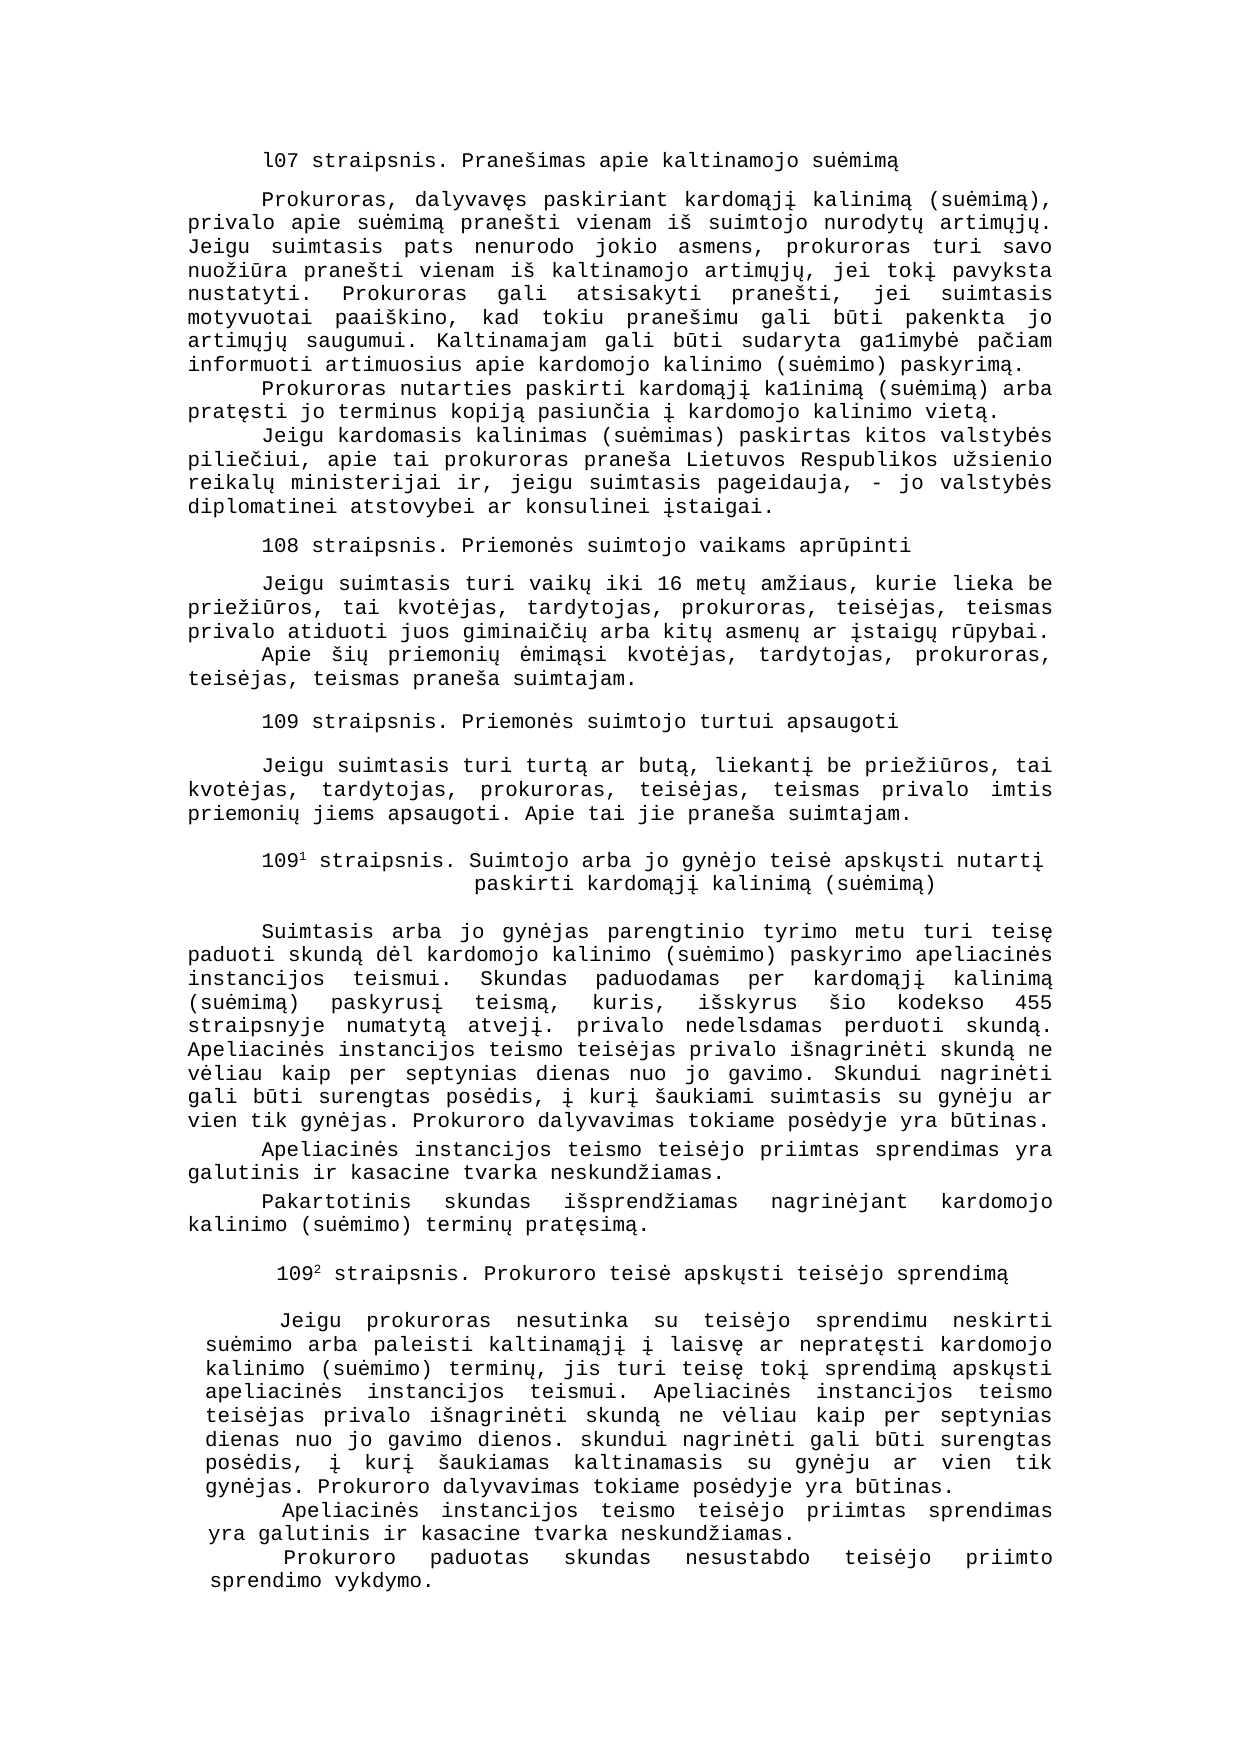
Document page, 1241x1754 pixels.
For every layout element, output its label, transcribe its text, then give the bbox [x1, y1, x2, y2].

text paskirti kardomąjį kalinimą (suėmimą) [261, 873, 1053, 897]
text 1091 straipsnis. Suimtojo arba jo gynėjo teisė apskųsti nutartį [261, 850, 1053, 873]
text 109 straipsnis. Priemonės suimtojo turtui apsaugoti [187, 712, 1053, 735]
text Prokuroro paduotas skundas nesustabdo teisėjo priimto sprendimo vykdymo. [209, 1547, 1053, 1594]
text Jeigu prokuroras nesutinka su teisėjo sprendimu neskirti suėmimo arba paleisti kaltinamąjį į laisvę ar nepratęsti kardomojo kalinimo (suėmimo) terminų, jis turi teisę tokį sprendimą apskųsti apeliacinės instancijos teismui. Apeliacinės instancijos teismo teisėjas privalo išnagrinėti skundą ne vėliau kaip per septynias dienas nuo jo gavimo dienos. skundui nagrinėti gali būti surengtas posėdis, į kurį šaukiamas kaltinamasis su gynėju ar vien tik gynėjas. Prokuroro dalyvavimas tokiame posėdyje yra būtinas. [205, 1310, 1053, 1499]
text l07 straipsnis. Pranešimas apie kaltinamojo suėmimą [187, 150, 1053, 174]
text Prokuroras nutarties paskirti kardomąjį ka1inimą (suėmimą) arba pratęsti jo terminus kopiją pasiunčia į kardomojo kalinimo vietą. [187, 378, 1053, 425]
text Suimtasis arba jo gynėjas parengtinio tyrimo metu turi teisę paduoti skundą dėl kardomojo kalinimo (suėmimo) paskyrimo apeliacinės instancijos teismui. Skundas paduodamas per kardomąjį kalinimą (suėmimą) paskyrusį teismą, kuris, išskyrus šio kodekso 455 straipsnyje numatytą atvejį. privalo nedelsdamas perduoti skundą. Apeliacinės instancijos teismo teisėjas privalo išnagrinėti skundą ne vėliau kaip per septynias dienas nuo jo gavimo. Skundui nagrinėti gali būti surengtas posėdis, į kurį šaukiami suimtasis su gynėju ar vien tik gynėjas. Prokuroro dalyvavimas tokiame posėdyje yra būtinas. [187, 921, 1053, 1133]
text Apie šių priemonių ėmimąsi kvotėjas, tardytojas, prokuroras, teisėjas, teismas praneša suimtajam. [187, 644, 1053, 692]
text Jeigu kardomasis kalinimas (suėmimas) paskirtas kitos valstybės piliečiui, apie tai prokuroras praneša Lietuvos Respublikos užsienio reikalų ministerijai ir, jeigu suimtasis pageidauja, - jo valstybės diplomatinei atstovybei ar konsulinei įstaigai. [187, 425, 1053, 520]
text Apeliacinės instancijos teismo teisėjo priimtas sprendimas yra galutinis ir kasacine tvarka neskundžiamas. [208, 1499, 1053, 1547]
text 108 straipsnis. Priemonės suimtojo vaikams aprūpinti [187, 535, 1053, 558]
text 1092 straipsnis. Prokuroro teisė apskųsti teisėjo sprendimą [276, 1263, 1053, 1287]
text Prokuroras, dalyvavęs paskiriant kardomąjį kalinimą (suėmimą), privalo apie suėmimą pranešti vienam iš suimtojo nurodytų artimųjų. Jeigu suimtasis pats nenurodo jokio asmens, prokuroras turi savo nuožiūra pranešti vienam iš kaltinamojo artimųjų, jei tokį pavyksta nustatyti. Prokuroras gali atsisakyti pranešti, jei suimtasis motyvuotai paaiškino, kad tokiu pranešimu gali būti pakenkta jo artimųjų saugumui. Kaltinamajam gali būti sudaryta ga1imybė pačiam informuoti artimuosius apie kardomojo kalinimo (suėmimo) paskyrimą. [187, 189, 1053, 378]
text Jeigu suimtasis turi vaikų iki 16 metų amžiaus, kurie lieka be priežiūros, tai kvotėjas, tardytojas, prokuroras, teisėjas, teismas privalo atiduoti juos giminaičių arba kitų asmenų ar įstaigų rūpybai. [187, 573, 1053, 644]
text Pakartotinis skundas išsprendžiamas nagrinėjant kardomojo kalinimo (suėmimo) terminų pratęsimą. [187, 1191, 1053, 1238]
text Apeliacinės instancijos teismo teisėjo priimtas sprendimas yra galutinis ir kasacine tvarka neskundžiamas. [187, 1138, 1053, 1186]
text Jeigu suimtasis turi turtą ar butą, liekantį be priežiūros, tai kvotėjas, tardytojas, prokuroras, teisėjas, teismas privalo imtis priemonių jiems apsaugoti. Apie tai jie praneša suimtajam. [187, 755, 1053, 826]
